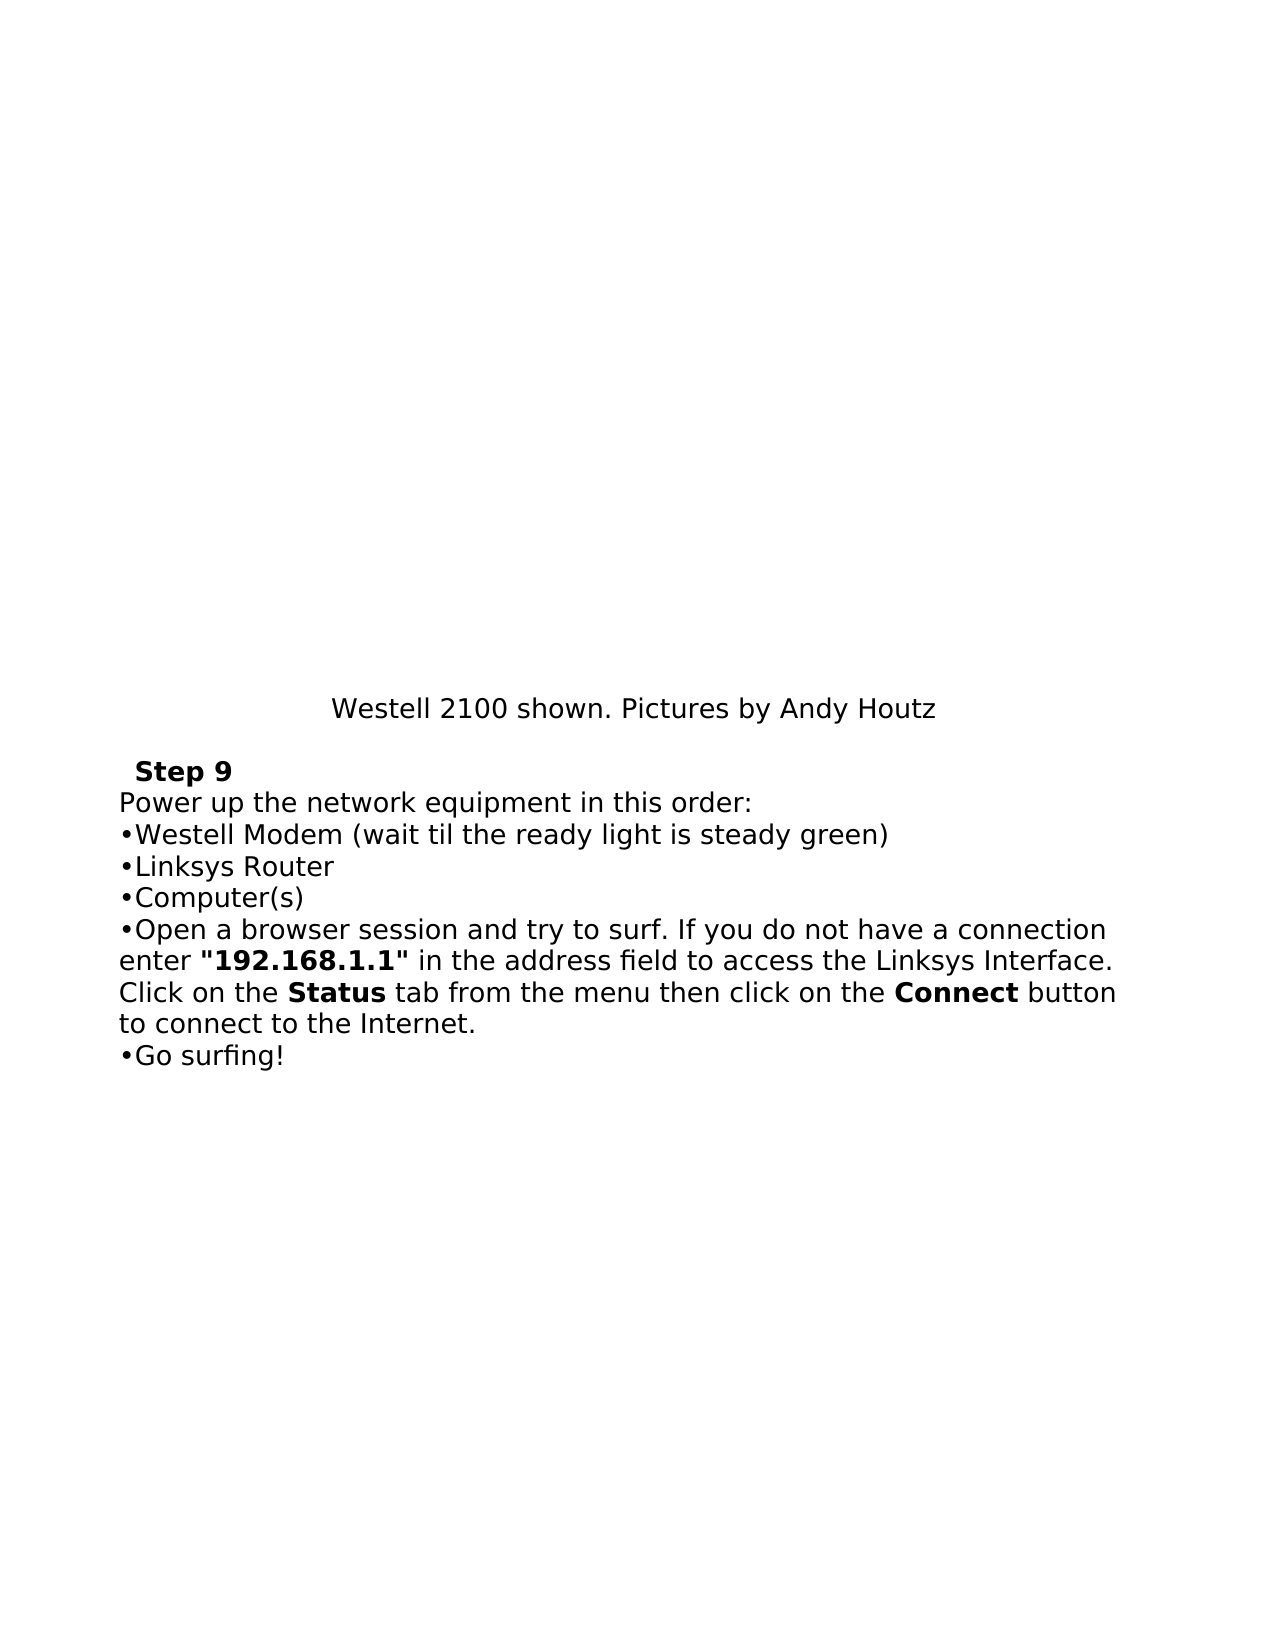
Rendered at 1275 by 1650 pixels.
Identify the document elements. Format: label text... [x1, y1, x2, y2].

table_cell Westell 2100 shown. Pictures by Andy Houtz Step 9 Power up the network equipment in this order: •Westell Modem (wait til the ready light is steady green) •Linksys Router •Computer(s) •Open a browser session and try to surf. If you do not have a connection enter "192.168.1.1" in the address field to access the Linksys Interface. Click on the Status tab from the menu then click on the Connect button to connect to the Internet. •Go surfing! [119, 118, 1148, 1101]
